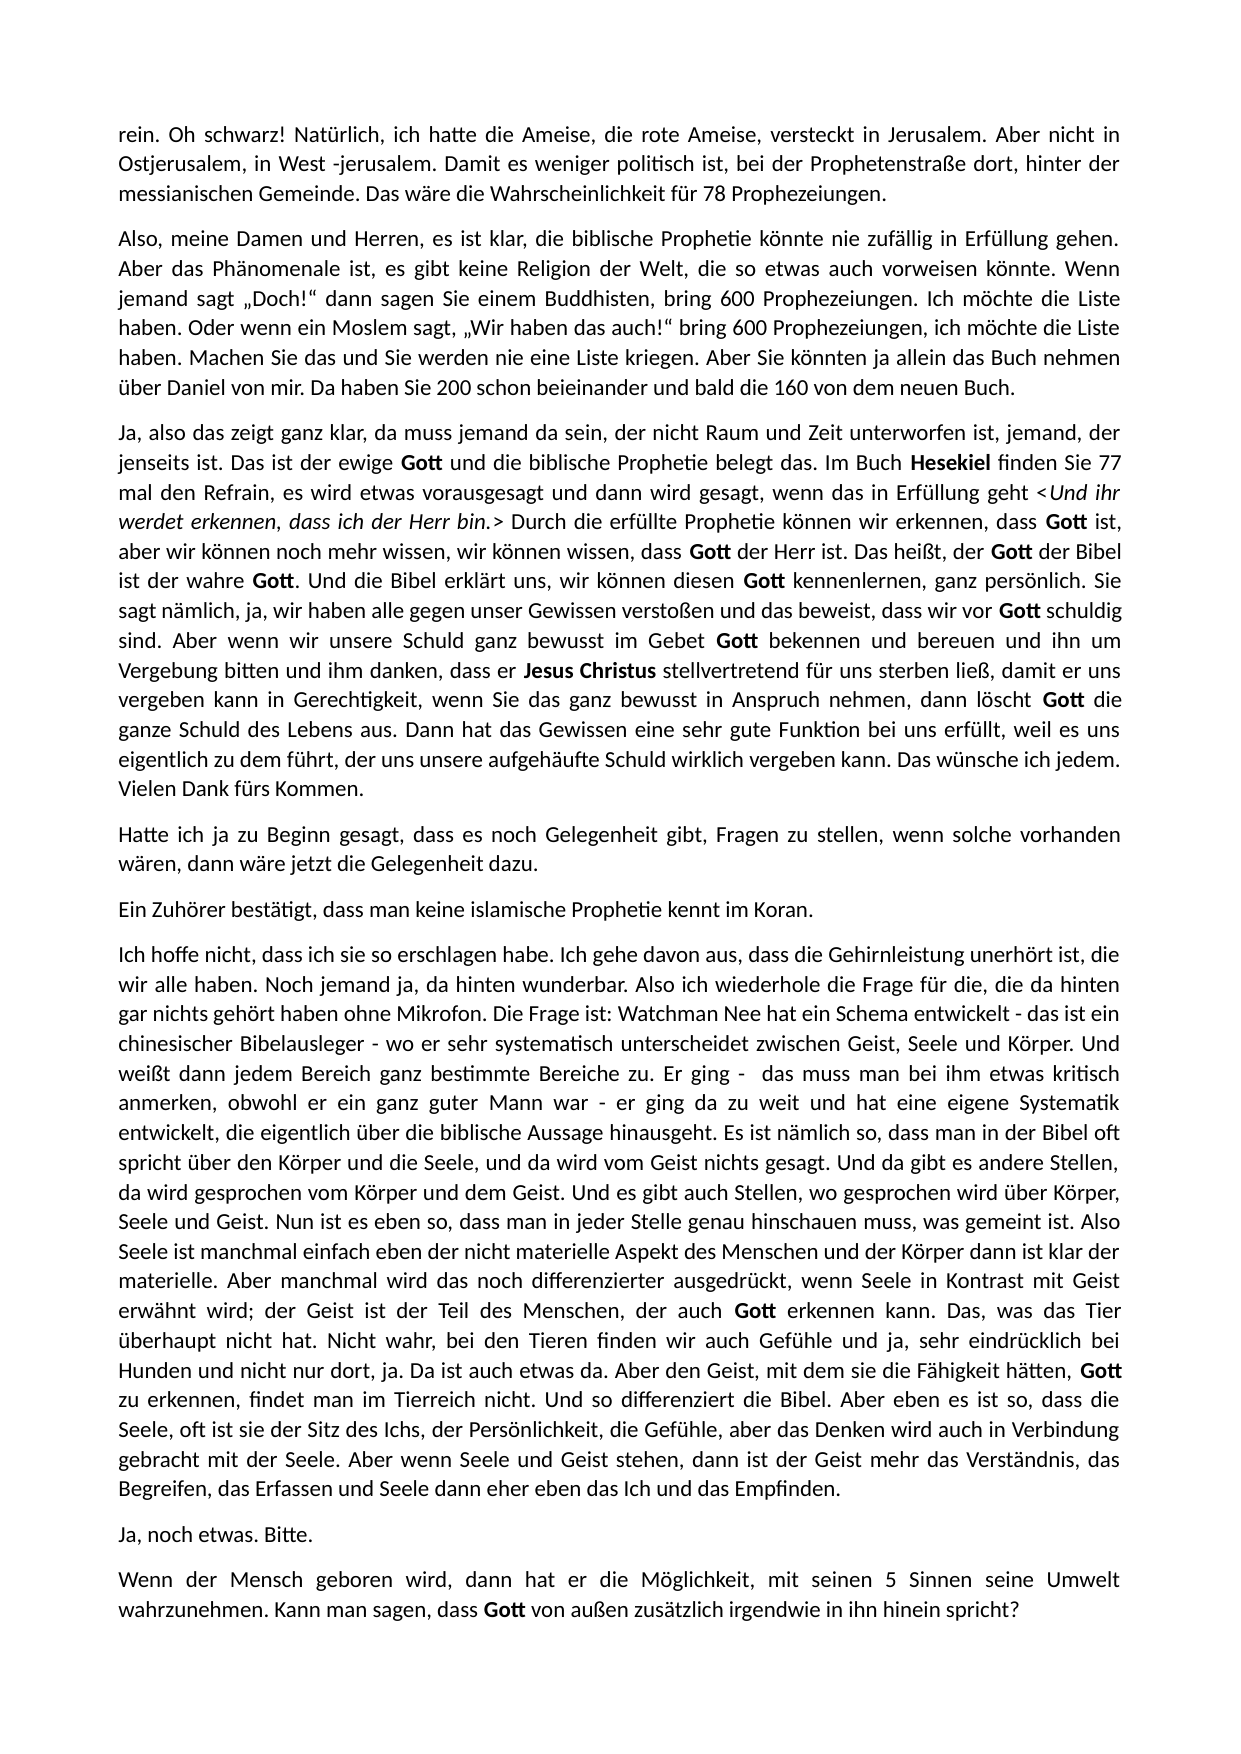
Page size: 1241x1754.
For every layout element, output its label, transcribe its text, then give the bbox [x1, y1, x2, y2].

text Also, meine Damen und Herren, es ist klar, die biblische Prophetie könnte nie zufällig in Erfüllung gehen. Aber das Phänomenale ist, es gibt keine Religion der Welt, die so etwas auch vorweisen könnte. Wenn jemand sagt „Doch!“ dann sagen Sie einem Buddhisten, bring 600 Prophezeiungen. Ich möchte die Liste haben. Oder wenn ein Moslem sagt, „Wir haben das auch!“ bring 600 Prophezeiungen, ich möchte die Liste haben. Machen Sie das und Sie werden nie eine Liste kriegen. Aber Sie könnten ja allein das Buch nehmen über Daniel von mir. Da haben Sie 200 schon beieinander und bald die 160 von dem neuen Buch. [118, 223, 1122, 401]
text rein. Oh schwarz! Natürlich, ich hatte die Ameise, die rote Ameise, versteckt in Jerusalem. Aber nicht in Ostjerusalem, in West -jerusalem. Damit es weniger politisch ist, bei der Prophetenstraße dort, hinter der messianischen Gemeinde. Das wäre die Wahrscheinlichkeit für 78 Prophezeiungen. [118, 118, 1122, 207]
text Ja, noch etwas. Bitte. [118, 1518, 1122, 1548]
text Ja, also das zeigt ganz klar, da muss jemand da sein, der nicht Raum und Zeit unterworfen ist, jemand, der jenseits ist. Das ist der ewige Gott und die biblische Prophetie belegt das. Im Buch Hesekiel finden Sie 77 mal den Refrain, es wird etwas vorausgesagt und dann wird gesagt, wenn das in Erfüllung geht <Und ihr werdet erkennen, dass ich der Herr bin.> Durch die erfüllte Prophetie können wir erkennen, dass Gott ist, aber wir können noch mehr wissen, wir können wissen, dass Gott der Herr ist. Das heißt, der Gott der Bibel ist der wahre Gott. Und die Bibel erklärt uns, wir können diesen Gott kennenlernen, ganz persönlich. Sie sagt nämlich, ja, wir haben alle gegen unser Gewissen verstoßen und das beweist, dass wir vor Gott schuldig sind. Aber wenn wir unsere Schuld ganz bewusst im Gebet Gott bekennen und bereuen und ihn um Vergebung bitten und ihm danken, dass er Jesus Christus stellvertretend für uns sterben ließ, damit er uns vergeben kann in Gerechtigkeit, wenn Sie das ganz bewusst in Anspruch nehmen, dann löscht Gott die ganze Schuld des Lebens aus. Dann hat das Gewissen eine sehr gute Funktion bei uns erfüllt, weil es uns eigentlich zu dem führt, der uns unsere aufgehäufte Schuld wirklich vergeben kann. Das wünsche ich jedem. Vielen Dank fürs Kommen. [118, 417, 1122, 802]
text Hatte ich ja zu Beginn gesagt, dass es noch Gelegenheit gibt, Fragen zu stellen, wenn solche vorhanden wären, dann wäre jetzt die Gelegenheit dazu. [118, 818, 1122, 877]
text Ich hoffe nicht, dass ich sie so erschlagen habe. Ich gehe davon aus, dass die Gehirnleistung unerhört ist, die wir alle haben. Noch jemand ja, da hinten wunderbar. Also ich wiederhole die Frage für die, die da hinten gar nichts gehört haben ohne Mikrofon. Die Frage ist: Watchman Nee hat ein Schema entwickelt - das ist ein chinesischer Bibelausleger - wo er sehr systematisch unterscheidet zwischen Geist, Seele und Körper. Und weißt dann jedem Bereich ganz bestimmte Bereiche zu. Er ging - das muss man bei ihm etwas kritisch anmerken, obwohl er ein ganz guter Mann war - er ging da zu weit und hat eine eigene Systematik entwickelt, die eigentlich über die biblische Aussage hinausgeht. Es ist nämlich so, dass man in der Bibel oft spricht über den Körper und die Seele, und da wird vom Geist nichts gesagt. Und da gibt es andere Stellen, da wird gesprochen vom Körper und dem Geist. Und es gibt auch Stellen, wo gesprochen wird über Körper, Seele und Geist. Nun ist es eben so, dass man in jeder Stelle genau hinschauen muss, was gemeint ist. Also Seele ist manchmal einfach eben der nicht materielle Aspekt des Menschen und der Körper dann ist klar der materielle. Aber manchmal wird das noch differenzierter ausgedrückt, wenn Seele in Kontrast mit Geist erwähnt wird; der Geist ist der Teil des Menschen, der auch Gott erkennen kann. Das, was das Tier überhaupt nicht hat. Nicht wahr, bei den Tieren finden wir auch Gefühle und ja, sehr eindrücklich bei Hunden und nicht nur dort, ja. Da ist auch etwas da. Aber den Geist, mit dem sie die Fähigkeit hätten, Gott zu erkennen, findet man im Tierreich nicht. Und so differenziert die Bibel. Aber eben es ist so, dass die Seele, oft ist sie der Sitz des Ichs, der Persönlichkeit, die Gefühle, aber das Denken wird auch in Verbindung gebracht mit der Seele. Aber wenn Seele und Geist stehen, dann ist der Geist mehr das Verständnis, das Begreifen, das Erfassen und Seele dann eher eben das Ich und das Empfinden. [118, 938, 1122, 1502]
text Wenn der Mensch geboren wird, dann hat er die Möglichkeit, mit seinen 5 Sinnen seine Umwelt wahrzunehmen. Kann man sagen, dass Gott von außen zusätzlich irgendwie in ihn hinein spricht? [118, 1563, 1122, 1623]
text Ein Zuhörer bestätigt, dass man keine islamische Prophetie kennt im Koran. [118, 893, 1122, 923]
